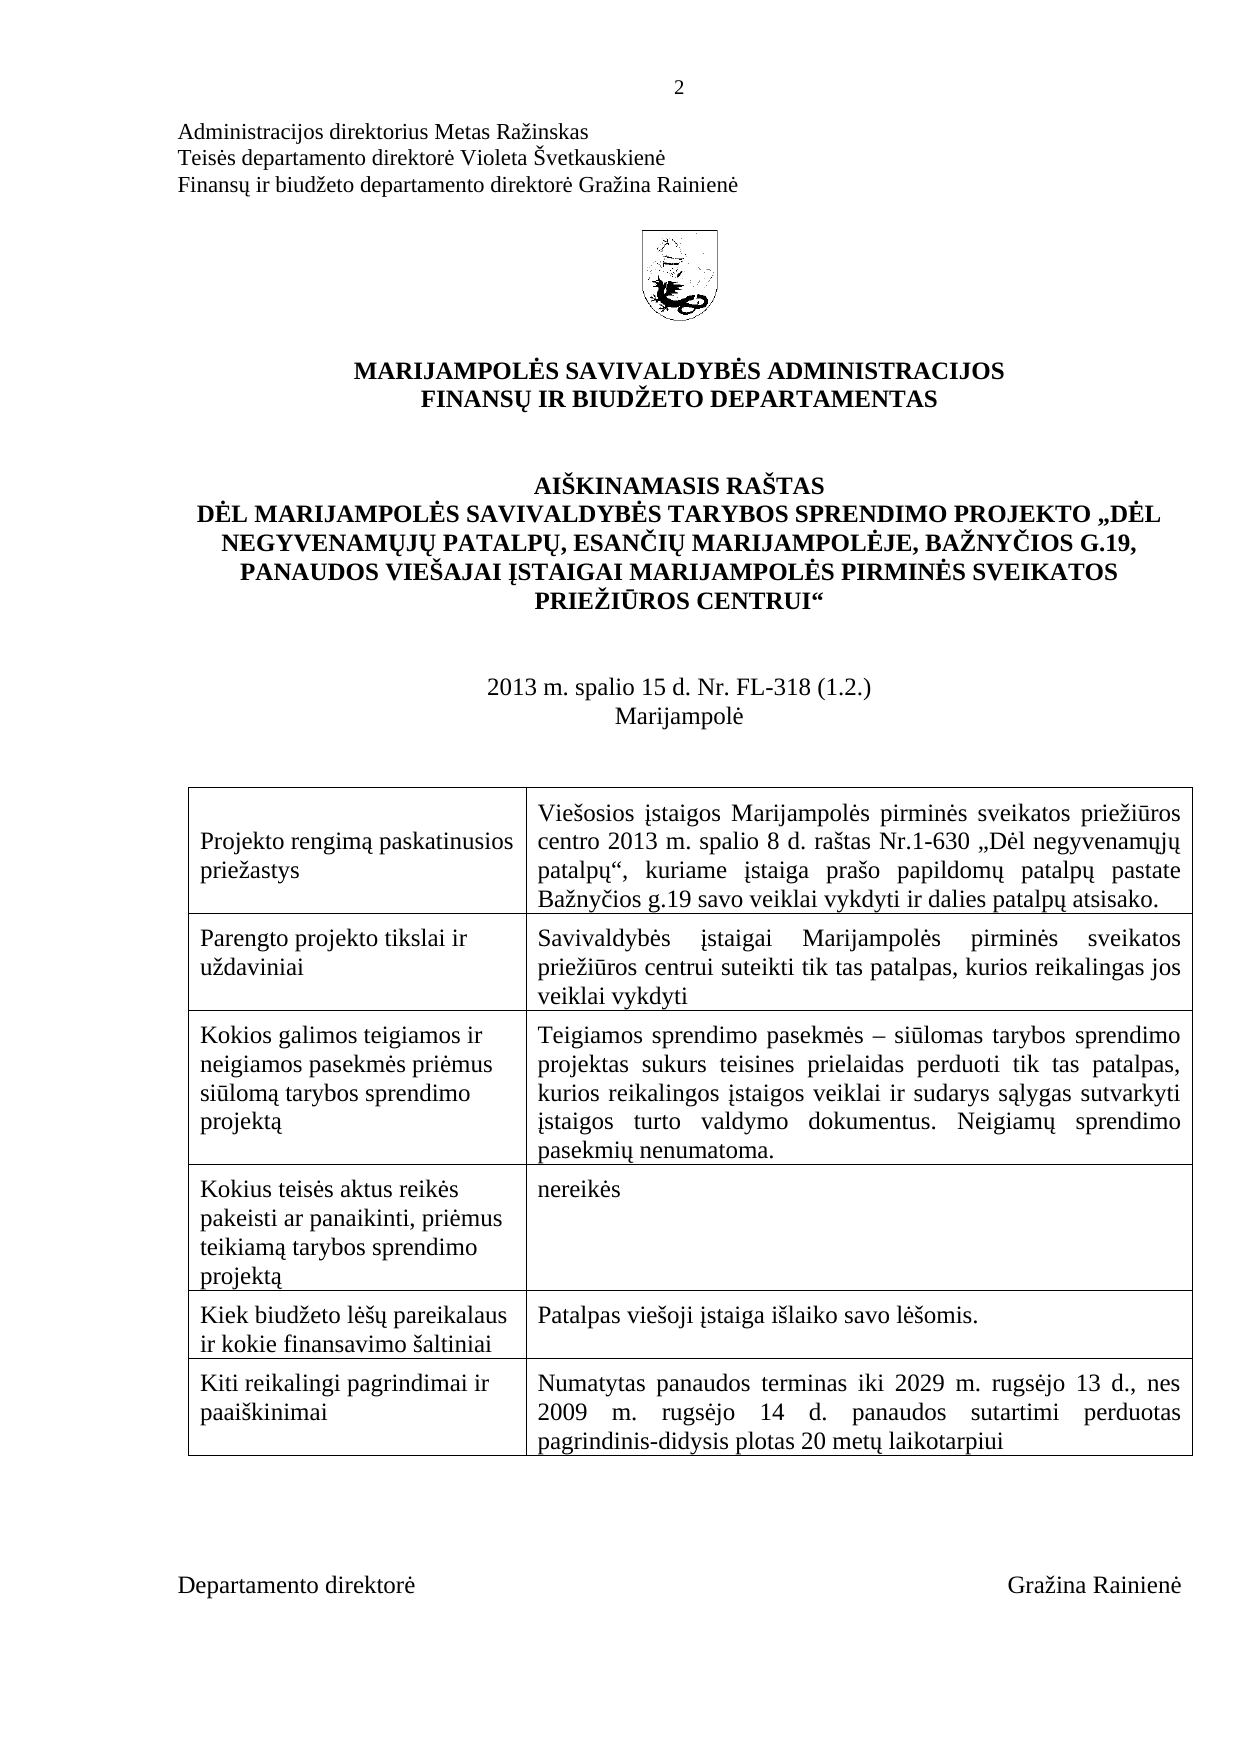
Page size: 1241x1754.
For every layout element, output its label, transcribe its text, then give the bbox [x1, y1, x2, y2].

table_cell Patalpas viešoji įstaiga išlaiko savo lėšomis. [527, 1291, 1192, 1358]
table_header Projekto rengimą paskatinusios priežastys [189, 788, 526, 913]
table_header [827, 1571, 842, 1599]
table_cell Savivaldybės įstaigai Marijampolės pirminės sveikatos priežiūros centrui suteikti tik tas patalpas, kurios reikalingas jos veiklai vykdyti [527, 914, 1192, 1009]
table_header Departamento direktorė [177, 1571, 827, 1599]
text Finansų ir biudžeto departamento direktorė Gražina Rainienė [177, 171, 1181, 197]
table_cell Kokius teisės aktus reikės pakeisti ar panaikinti, priėmus teikiamą tarybos sprendimo projektą [189, 1165, 526, 1289]
table_header [177, 1484, 823, 1511]
table_cell Kokios galimos teigiamos ir neigiamos pasekmės priėmus siūlomą tarybos sprendimo projektą [189, 1011, 526, 1164]
table_cell Parengto projekto tikslai ir uždaviniai [189, 914, 526, 1009]
table_header [909, 1484, 1201, 1511]
text Marijampolė [177, 701, 1181, 729]
text 2013 m. spalio 15 d. Nr. FL-318 (1.2.) [177, 672, 1181, 701]
table_cell Kiti reikalingi pagrindimai ir paaiškinimai [189, 1359, 526, 1454]
text AIŠKINAMASIS RAŠTAS DĖL MARIJAMPOLĖS SAVIVALDYBĖS TARYBOS SPRENDIMO PROJEKTO „DĖL NEGYVENAMŲJŲ PATALPŲ, ESANČIŲ MARIJAMPOLĖJE, BAŽNYČIOS G.19, PANAUDOS VIEŠAJAI ĮSTAIGAI MARIJAMPOLĖS PIRMINĖS SVEIKATOS PRIEŽIŪROS CENTRUI“ [177, 471, 1181, 614]
table_header [824, 1484, 909, 1511]
table_cell nereikės [527, 1165, 1192, 1289]
table_header Gražina Rainienė [842, 1571, 1181, 1599]
table_cell Numatytas panaudos terminas iki 2029 m. rugsėjo 13 d., nes 2009 m. rugsėjo 14 d. panaudos sutartimi perduotas pagrindinis-didysis plotas 20 metų laikotarpiui [527, 1359, 1192, 1454]
table_cell Teigiamos sprendimo pasekmės – siūlomas tarybos sprendimo projektas sukurs teisines prielaidas perduoti tik tas patalpas, kurios reikalingos įstaigos veiklai ir sudarys sąlygas sutvarkyti įstaigos turto valdymo dokumentus. Neigiamų sprendimo pasekmių nenumatoma. [527, 1011, 1192, 1164]
text MARIJAMPOLĖS SAVIVALDYBĖS ADMINISTRACIJOS FINANSŲ IR BIUDŽETO DEPARTAMENTAS [177, 356, 1181, 413]
text Teisės departamento direktorė Violeta Švetkauskienė [177, 144, 1181, 171]
table_header Viešosios įstaigos Marijampolės pirminės sveikatos priežiūros centro 2013 m. spalio 8 d. raštas Nr.1-630 „Dėl negyvenamųjų patalpų“, kuriame įstaiga prašo papildomų patalpų pastate Bažnyčios g.19 savo veiklai vykdyti ir dalies patalpų atsisako. [527, 788, 1192, 913]
table_cell Kiek biudžeto lėšų pareikalaus ir kokie finansavimo šaltiniai [189, 1291, 526, 1358]
text Administracijos direktorius Metas Ražinskas [177, 118, 1181, 144]
